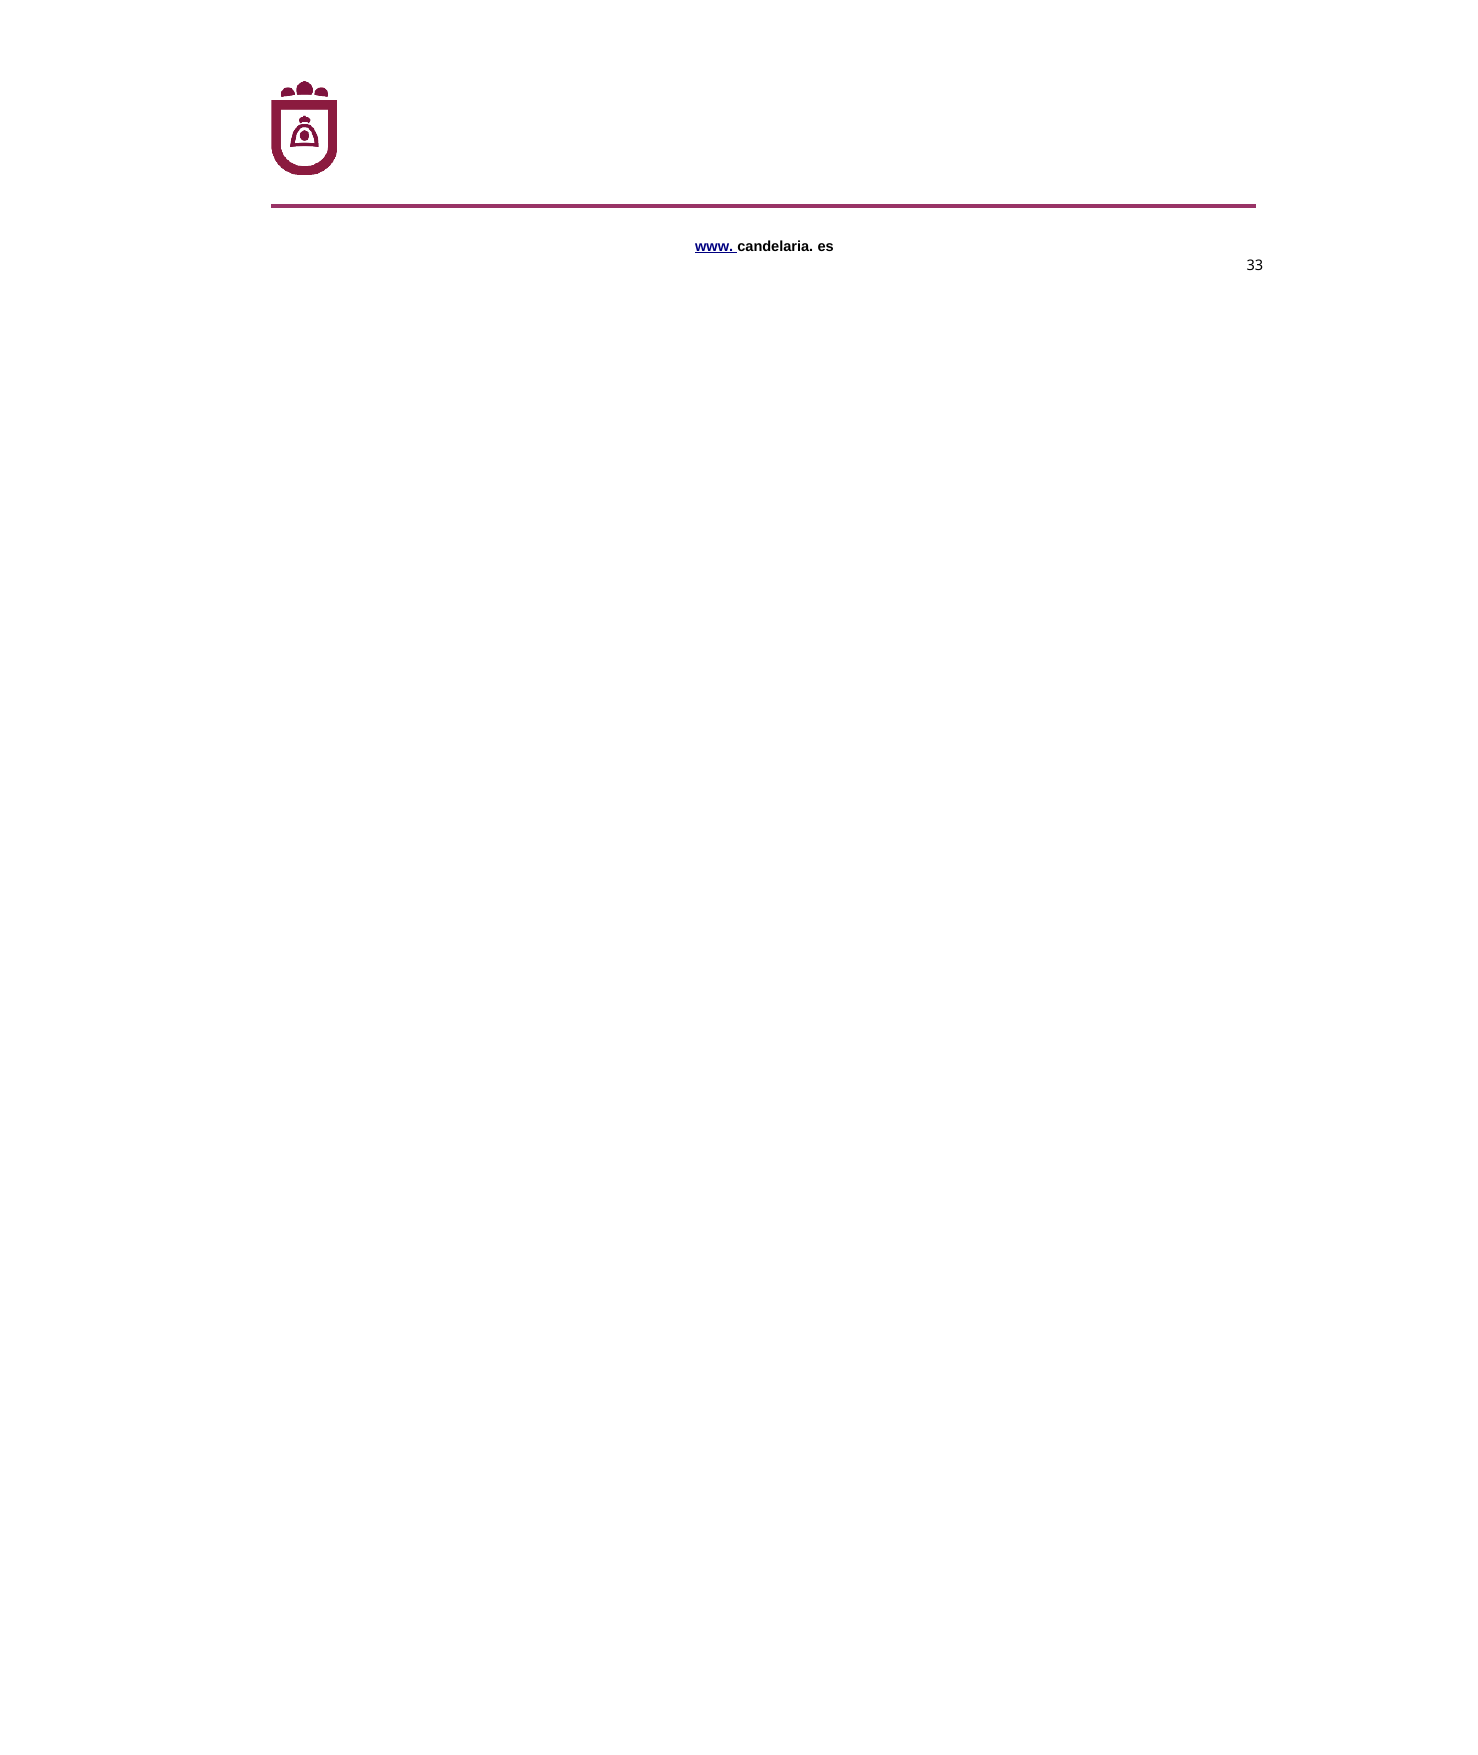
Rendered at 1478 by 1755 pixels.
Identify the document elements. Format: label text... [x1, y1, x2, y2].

text www. candelaria. es [101, 238, 1427, 254]
text 33 [37, 255, 1263, 275]
